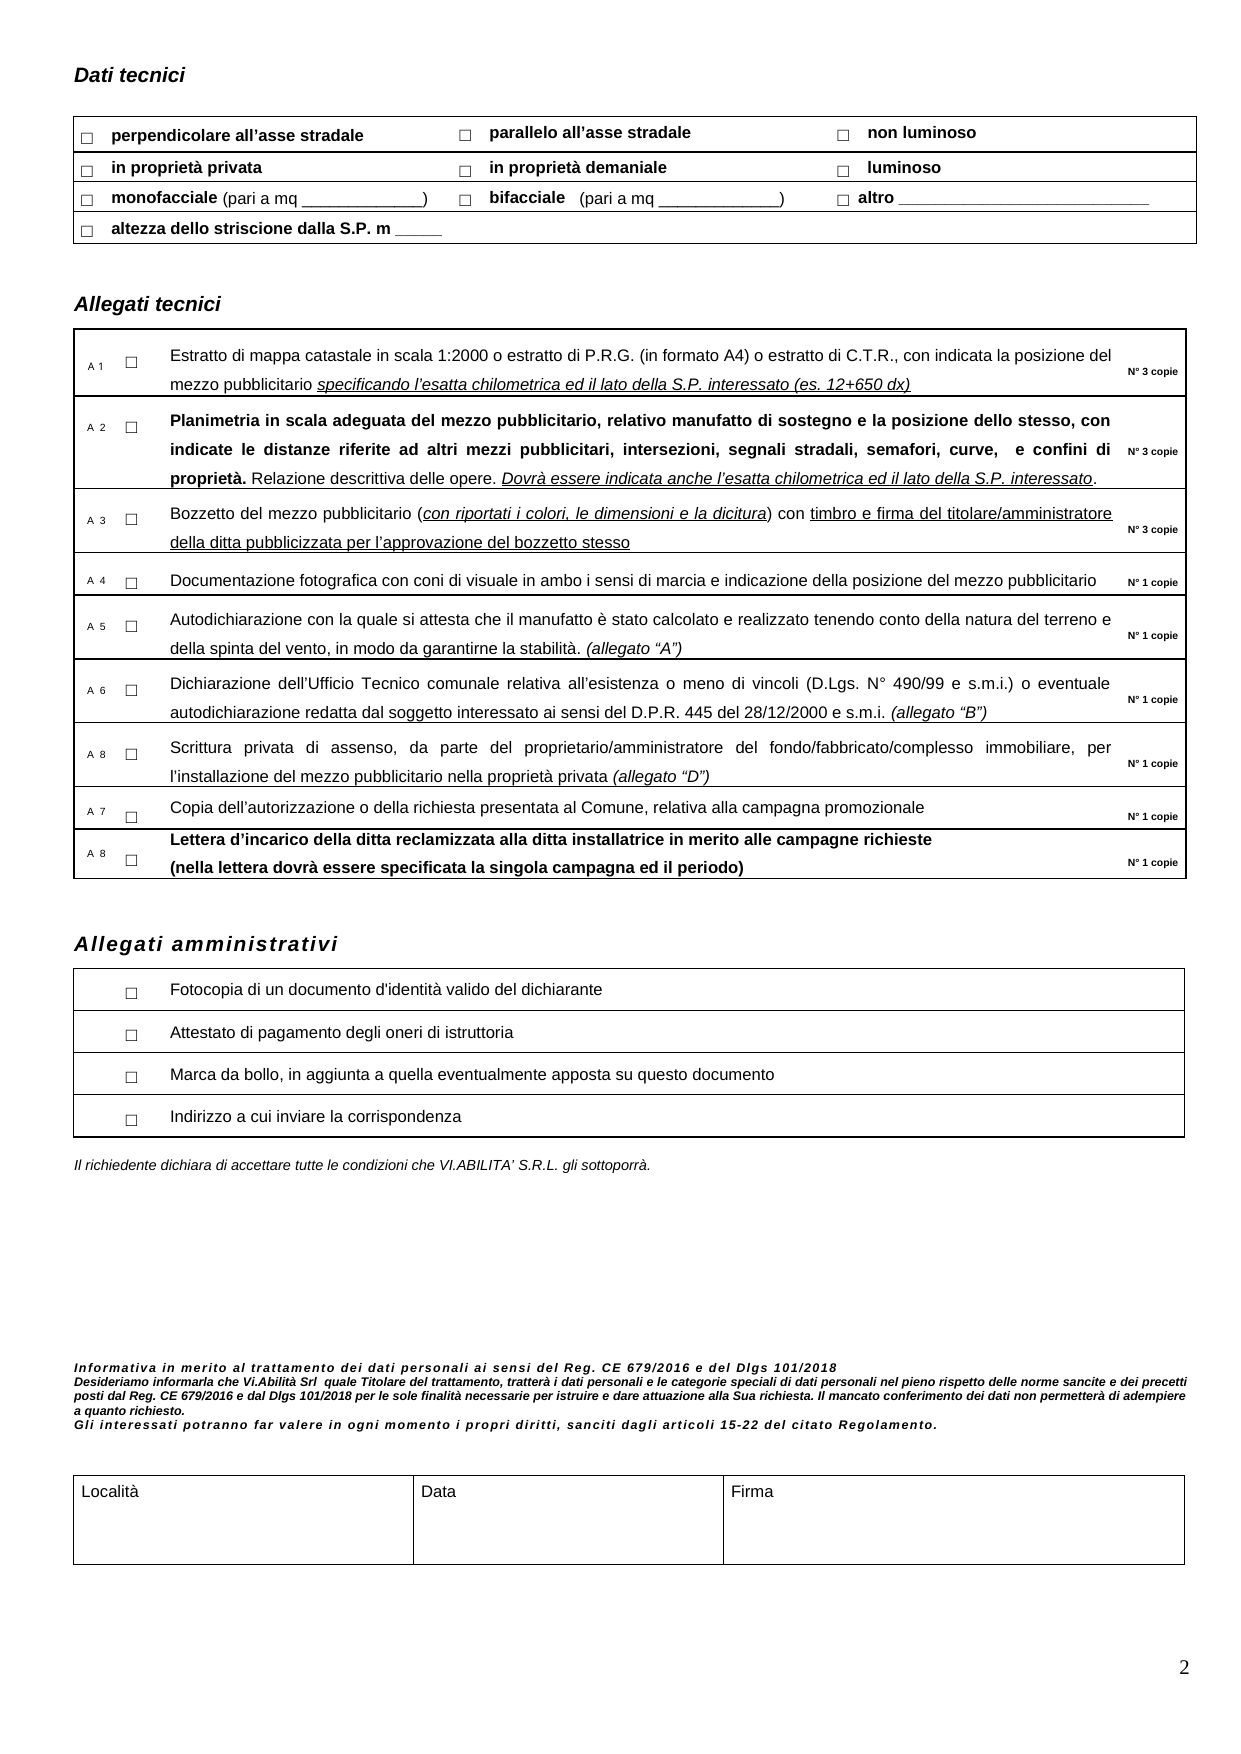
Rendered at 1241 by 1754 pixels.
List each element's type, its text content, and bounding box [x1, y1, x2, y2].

table_header Fotocopia di un documento d'identità valido del dichiarante [163, 969, 1184, 1010]
text Il richiedente dichiara di accettare tutte le condizioni che VI.ABILITA’ S.R.L. gli sottoporrà. [74, 1157, 1189, 1173]
table_cell Dichiarazione dell’Ufficio Tecnico comunale relativa all’esistenza o meno di vincoli (D.Lgs. N° 490/99 e s.m.i.) o eventuale autodichiarazione redatta dal soggetto interessato ai sensi del D.P.R. 445 del 28/12/2000 e s.m.i. (allegato “B”) [163, 660, 1119, 722]
table_cell N° 1 copie [1120, 596, 1185, 658]
table_cell □ in proprietà demaniale [452, 153, 830, 181]
table_cell □ [118, 553, 162, 594]
table_cell A 8 [75, 723, 118, 786]
table_header □ non luminoso [830, 117, 1196, 151]
table_cell N° 3 copie [1120, 489, 1185, 552]
table_cell □ in proprietà privata [74, 153, 452, 181]
table_cell Documentazione fotografica con coni di visuale in ambo i sensi di marcia e indicazione della posizione del mezzo pubblicitario [163, 553, 1119, 594]
table_cell □ monofacciale (pari a mq _____________) [74, 182, 452, 211]
text Informativa in merito al trattamento dei dati personali ai sensi del Reg. CE 679/2016 e del Dlgs 101/2018 [74, 1360, 1189, 1375]
table_cell A 5 [75, 596, 118, 658]
table_header Firma [724, 1476, 1184, 1564]
table_cell N° 3 copie [1120, 397, 1185, 488]
table_cell Attestato di pagamento degli oneri di istruttoria [163, 1011, 1184, 1052]
table_cell Autodichiarazione con la quale si attesta che il manufatto è stato calcolato e realizzato tenendo conto della natura del terreno e della spinta del vento, in modo da garantirne la stabilità. (allegato “A”) [163, 596, 1119, 658]
text Allegati tecnici [74, 292, 1189, 316]
table_header A 1 [75, 330, 118, 395]
table_cell A 7 [75, 787, 118, 828]
table_cell N° 1 copie [1120, 660, 1185, 722]
table_cell □ altro ___________________________ [830, 182, 1196, 211]
table_cell □ [118, 830, 162, 877]
table_cell □ [118, 787, 162, 828]
table_header □ perpendicolare all’asse stradale [74, 117, 452, 151]
table_cell □ luminoso [830, 153, 1196, 181]
table_cell Copia dell’autorizzazione o della richiesta presentata al Comune, relativa alla campagna promozionale [163, 787, 1119, 828]
table_cell A 8 [75, 830, 118, 877]
text Allegati amministrativi [74, 932, 1189, 956]
table_cell □ [118, 397, 162, 488]
table_cell □ [118, 596, 162, 658]
table_cell [74, 1011, 118, 1052]
table_header N° 3 copie [1120, 330, 1185, 395]
text Gli interessati potranno far valere in ogni momento i propri diritti, sanciti dagli articoli 15-22 del citato Regolamento. [74, 1418, 1189, 1432]
table_cell A 4 [75, 553, 118, 594]
table_cell □ [118, 1095, 162, 1136]
table_header Località [74, 1476, 413, 1564]
table_cell Marca da bollo, in aggiunta a quella eventualmente apposta su questo documento [163, 1053, 1184, 1094]
table_cell □ [118, 1053, 162, 1094]
table_cell N° 1 copie [1120, 830, 1185, 877]
table_cell A 6 [75, 660, 118, 722]
table_cell A 2 [75, 397, 118, 488]
table_cell □ [118, 723, 162, 786]
table_cell Scrittura privata di assenso, da parte del proprietario/amministratore del fondo/fabbricato/complesso immobiliare, per l’installazione del mezzo pubblicitario nella proprietà privata (allegato “D”) [163, 723, 1119, 786]
table_cell [74, 1053, 118, 1094]
table_cell N° 1 copie [1120, 787, 1185, 828]
table_header □ [118, 330, 162, 395]
text Desideriamo informarla che Vi.Abilità Srl quale Titolare del trattamento, tratterà i dati personali e le categorie speciali di dati personali nel pieno rispetto delle norme sancite e dei precetti posti dal Reg. CE 679/2016 e dal Dlgs 101/2018 per le sole finalità necessarie per istruire e dare attuazione alla Sua richiesta. Il mancato conferimento dei dati non permetterà di adempiere a quanto richiesto. [74, 1375, 1189, 1418]
table_cell Planimetria in scala adeguata del mezzo pubblicitario, relativo manufatto di sostegno e la posizione dello stesso, con indicate le distanze riferite ad altri mezzi pubblicitari, intersezioni, segnali stradali, semafori, curve, e confini di proprietà. Relazione descrittiva delle opere. Dovrà essere indicata anche l’esatta chilometrica ed il lato della S.P. interessato. [163, 397, 1119, 488]
table_cell A 3 [75, 489, 118, 552]
table_cell □ altezza dello striscione dalla S.P. m _____ [74, 212, 452, 243]
table_cell [452, 212, 830, 243]
table_cell □ bifacciale (pari a mq _____________) [452, 182, 830, 211]
table_header □ parallelo all’asse stradale [452, 117, 830, 151]
table_cell N° 1 copie [1120, 553, 1185, 594]
table_cell □ [118, 660, 162, 722]
table_cell Lettera d’incarico della ditta reclamizzata alla ditta installatrice in merito alle campagne richieste (nella lettera dovrà essere specificata la singola campagna ed il periodo) [163, 830, 1119, 877]
table_cell [74, 1095, 118, 1136]
table_header □ [118, 969, 162, 1010]
table_cell [830, 212, 1196, 243]
table_cell Indirizzo a cui inviare la corrispondenza [163, 1095, 1184, 1136]
table_cell □ [118, 1011, 162, 1052]
text Dati tecnici [74, 63, 1189, 87]
table_header [74, 969, 118, 1010]
table_header Data [414, 1476, 723, 1564]
table_header Estratto di mappa catastale in scala 1:2000 o estratto di P.R.G. (in formato A4) o estratto di C.T.R., con indicata la posizione del mezzo pubblicitario specificando l’esatta chilometrica ed il lato della S.P. interessato (es. 12+650 dx) [163, 330, 1119, 395]
table_cell N° 1 copie [1120, 723, 1185, 786]
table_cell Bozzetto del mezzo pubblicitario (con riportati i colori, le dimensioni e la dicitura) con timbro e firma del titolare/amministratore della ditta pubblicizzata per l’approvazione del bozzetto stesso [163, 489, 1119, 552]
table_cell □ [118, 489, 162, 552]
